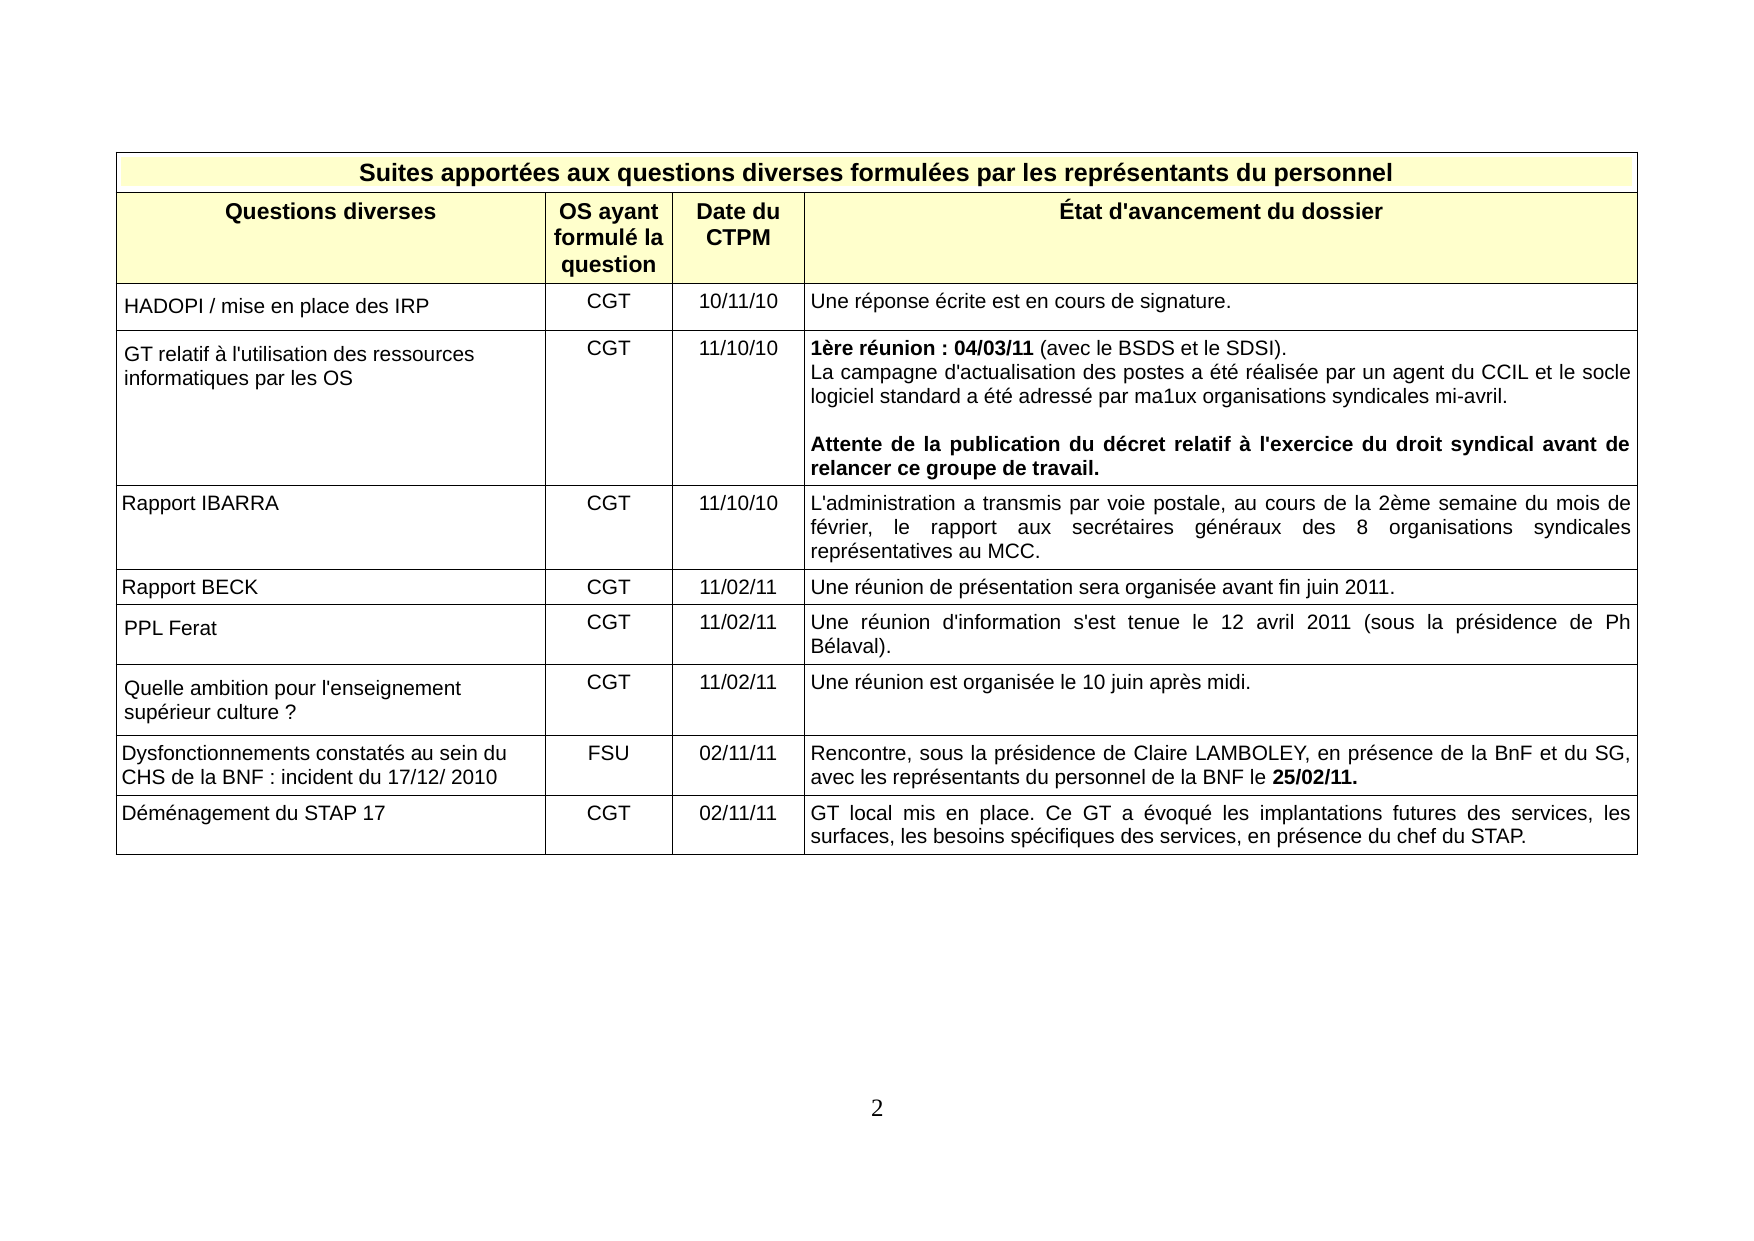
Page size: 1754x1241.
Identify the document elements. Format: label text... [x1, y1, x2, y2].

table_cell CGT [546, 796, 672, 854]
table_cell Une réunion d'information s'est tenue le 12 avril 2011 (sous la présidence de Ph Bélaval). [805, 605, 1637, 664]
table_cell Date du CTPM [673, 193, 804, 283]
table_cell 10/11/10 [673, 284, 804, 330]
table_header Suites apportées aux questions diverses formulées par les représentants du personnel [117, 153, 1637, 192]
table_cell État d'avancement du dossier [805, 193, 1637, 283]
table_cell GT relatif à l'utilisation des ressources informatiques par les OS [117, 331, 545, 485]
table_cell L'administration a transmis par voie postale, au cours de la 2ème semaine du mois de février, le rapport aux secrétaires généraux des 8 organisations syndicales représentatives au MCC. [805, 486, 1637, 569]
table_cell Une réunion de présentation sera organisée avant fin juin 2011. [805, 570, 1637, 604]
table_cell Questions diverses [117, 193, 545, 283]
table_cell HADOPI / mise en place des IRP [117, 284, 545, 330]
table_cell 10/11/10 [673, 486, 804, 569]
table_cell Une réponse écrite est en cours de signature. [805, 284, 1637, 330]
table_cell GT local mis en place. Ce GT a évoqué les implantations futures des services, les surfaces, les besoins spécifiques des services, en présence du chef du STAP. [805, 796, 1637, 854]
table_cell CGT [546, 284, 672, 330]
table_cell 11/02/11 [673, 796, 804, 854]
table_cell CGT [546, 486, 672, 569]
table_cell 1ère réunion : 04/03/11 (avec le BSDS et le SDSI). La campagne d'actualisation des postes a été réalisée par un agent du CCIL et le socle logiciel standard a été adressé par ma1ux organisations syndicales mi-avril. Attente de la publication du décret relatif à l'exercice du droit syndical avant de relancer ce groupe de travail. [805, 331, 1637, 485]
table_cell CGT [546, 605, 672, 664]
table_cell Une réunion est organisée le 10 juin après midi. [805, 665, 1637, 735]
table_cell 10/11/10 [673, 331, 804, 485]
table_cell PPL Ferat [117, 605, 545, 664]
table_cell Rapport BECK [117, 570, 545, 604]
table_cell CGT [546, 331, 672, 485]
table_cell Rencontre, sous la présidence de Claire LAMBOLEY, en présence de la BnF et du SG, avec les représentants du personnel de la BNF le 25/02/11. [805, 736, 1637, 794]
table_cell 11/02/11 [673, 605, 804, 664]
table_cell 11/02/11 [673, 736, 804, 794]
table_cell Déménagement du STAP 17 [117, 796, 545, 854]
table_cell Rapport IBARRA [117, 486, 545, 569]
table_cell Quelle ambition pour l'enseignement supérieur culture ? [117, 665, 545, 735]
table_cell Dysfonctionnements constatés au sein du CHS de la BNF : incident du 17/12/ 2010 [117, 736, 545, 794]
table_cell CGT [546, 570, 672, 604]
table_cell CGT [546, 665, 672, 735]
table_cell 11/02/11 [673, 665, 804, 735]
table_cell 11/02/11 [673, 570, 804, 604]
table_cell FSU [546, 736, 672, 794]
table_cell OS ayant formulé la question [546, 193, 672, 283]
